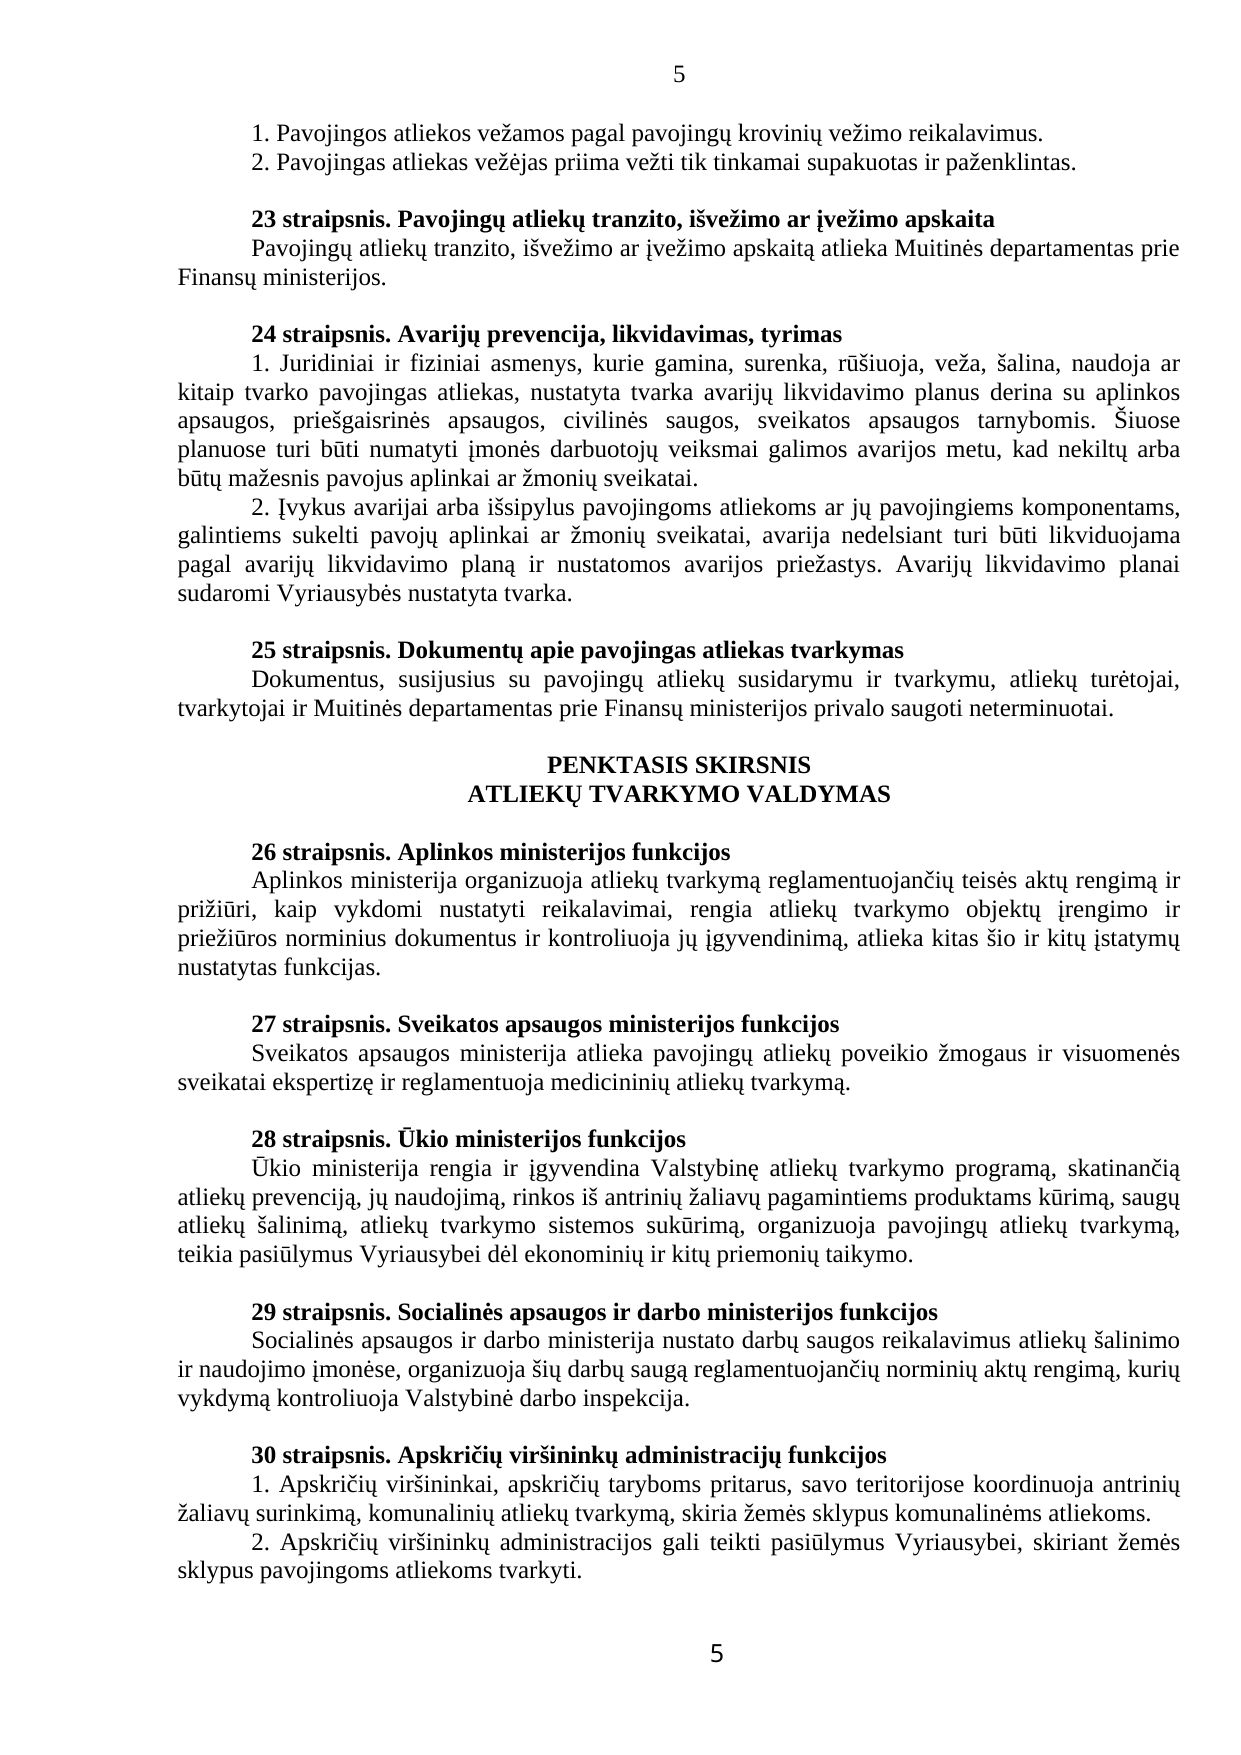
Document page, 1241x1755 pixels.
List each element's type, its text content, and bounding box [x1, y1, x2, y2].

text ATLIEKŲ TVARKYMO VALDYMAS [177, 779, 1181, 808]
text 28 straipsnis. Ūkio ministerijos funkcijos [177, 1124, 1181, 1153]
text 2. Įvykus avarijai arba išsipylus pavojingoms atliekoms ar jų pavojingiems komponentams, galintiems sukelti pavojų aplinkai ar žmonių sveikatai, avarija nedelsiant turi būti likviduojama pagal avarijų likvidavimo planą ir nustatomos avarijos priežastys. Avarijų likvidavimo planai sudaromi Vyriausybės nustatyta tvarka. [177, 492, 1181, 607]
text 2. Pavojingas atliekas vežėjas priima vežti tik tinkamai supakuotas ir paženklintas. [177, 147, 1181, 176]
text 27 straipsnis. Sveikatos apsaugos ministerijos funkcijos [177, 1009, 1181, 1038]
text 24 straipsnis. Avarijų prevencija, likvidavimas, tyrimas [177, 319, 1181, 348]
text Sveikatos apsaugos ministerija atlieka pavojingų atliekų poveikio žmogaus ir visuomenės sveikatai ekspertizę ir reglamentuoja medicininių atliekų tvarkymą. [177, 1038, 1181, 1096]
text 25 straipsnis. Dokumentų apie pavojingas atliekas tvarkymas [177, 636, 1181, 664]
text Dokumentus, susijusius su pavojingų atliekų susidarymu ir tvarkymu, atliekų turėtojai, tvarkytojai ir Muitinės departamentas prie Finansų ministerijos privalo saugoti neterminuotai. [177, 664, 1181, 722]
text 30 straipsnis. Apskričių viršininkų administracijų funkcijos [177, 1441, 1181, 1469]
text Penktasis skirsnis [177, 751, 1181, 779]
text 2. Apskričių viršininkų administracijos gali teikti pasiūlymus Vyriausybei, skiriant žemės sklypus pavojingoms atliekoms tvarkyti. [177, 1527, 1181, 1584]
text Pavojingų atliekų tranzito, išvežimo ar įvežimo apskaitą atlieka Muitinės departamentas prie Finansų ministerijos. [177, 233, 1181, 291]
text Aplinkos ministerija organizuoja atliekų tvarkymą reglamentuojančių teisės aktų rengimą ir prižiūri, kaip vykdomi nustatyti reikalavimai, rengia atliekų tvarkymo objektų įrengimo ir priežiūros norminius dokumentus ir kontroliuoja jų įgyvendinimą, atlieka kitas šio ir kitų įstatymų nustatytas funkcijas. [177, 866, 1181, 981]
text 23 straipsnis. Pavojingų atliekų tranzito, išvežimo ar įvežimo apskaita [177, 204, 1181, 233]
text 29 straipsnis. Socialinės apsaugos ir darbo ministerijos funkcijos [177, 1297, 1181, 1326]
text Ūkio ministerija rengia ir įgyvendina Valstybinę atliekų tvarkymo programą, skatinančią atliekų prevenciją, jų naudojimą, rinkos iš antrinių žaliavų pagamintiems produktams kūrimą, saugų atliekų šalinimą, atliekų tvarkymo sistemos sukūrimą, organizuoja pavojingų atliekų tvarkymą, teikia pasiūlymus Vyriausybei dėl ekonominių ir kitų priemonių taikymo. [177, 1153, 1181, 1268]
text 1. Juridiniai ir fiziniai asmenys, kurie gamina, surenka, rūšiuoja, veža, šalina, naudoja ar kitaip tvarko pavojingas atliekas, nustatyta tvarka avarijų likvidavimo planus derina su aplinkos apsaugos, priešgaisrinės apsaugos, civilinės saugos, sveikatos apsaugos tarnybomis. Šiuose planuose turi būti numatyti įmonės darbuotojų veiksmai galimos avarijos metu, kad nekiltų arba būtų mažesnis pavojus aplinkai ar žmonių sveikatai. [177, 348, 1181, 492]
text 26 straipsnis. Aplinkos ministerijos funkcijos [177, 837, 1181, 866]
text 1. Apskričių viršininkai, apskričių taryboms pritarus, savo teritorijose koordinuoja antrinių žaliavų surinkimą, komunalinių atliekų tvarkymą, skiria žemės sklypus komunalinėms atliekoms. [177, 1469, 1181, 1527]
text Socialinės apsaugos ir darbo ministerija nustato darbų saugos reikalavimus atliekų šalinimo ir naudojimo įmonėse, organizuoja šių darbų saugą reglamentuojančių norminių aktų rengimą, kurių vykdymą kontroliuoja Valstybinė darbo inspekcija. [177, 1326, 1181, 1412]
text 1. Pavojingos atliekos vežamos pagal pavojingų krovinių vežimo reikalavimus. [177, 118, 1181, 147]
